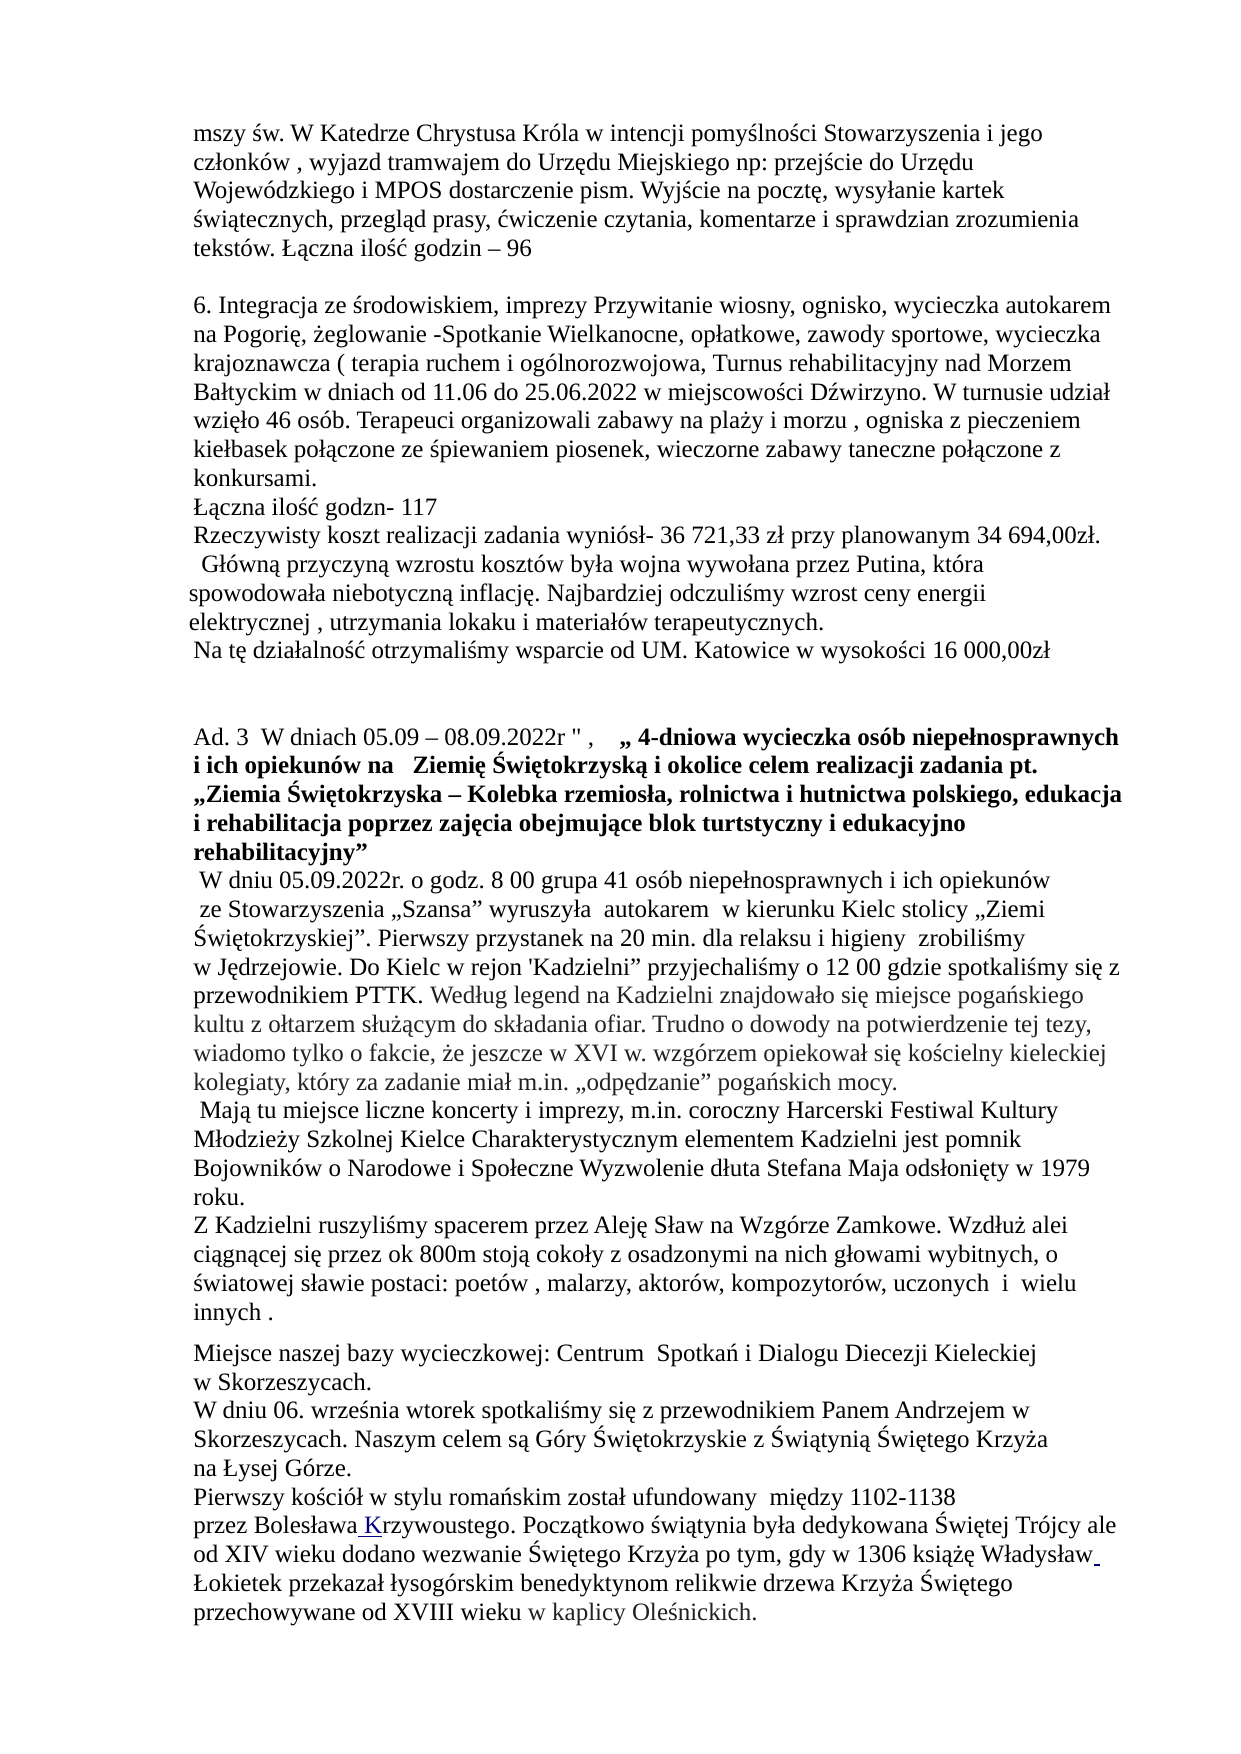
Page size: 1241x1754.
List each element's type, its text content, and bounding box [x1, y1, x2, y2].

list Łączna ilość godzn- 117 [156, 492, 1123, 521]
list Mają tu miejsce liczne koncerty i imprezy, m.in. coroczny Harcerski Festiwal Kultury Młodzieży Szkolnej Kielce Charakterystycznym elementem Kadzielni jest pomnik Bojowników o Narodowe i Społeczne Wyzwolenie dłuta Stefana Maja odsłonięty w 1979 roku. [156, 1096, 1123, 1211]
list W dniu 05.09.2022r. o godz. 8 00 grupa 41 osób niepełnosprawnych i ich opiekunów [156, 866, 1123, 894]
list Z Kadzielni ruszyliśmy spacerem przez Aleję Sław na Wzgórze Zamkowe. Wzdłuż alei ciągnącej się przez ok 800m stoją cokoły z osadzonymi na nich głowami wybitnych, o światowej sławie postaci: poetów , malarzy, aktorów, kompozytorów, uczonych i wielu innych . [156, 1211, 1123, 1326]
list mszy św. W Katedrze Chrystusa Króla w intencji pomyślności Stowarzyszenia i jego członków , wyjazd tramwajem do Urzędu Miejskiego np: przejście do Urzędu Wojewódzkiego i MPOS dostarczenie pism. Wyjście na pocztę, wysyłanie kartek świątecznych, przegląd prasy, ćwiczenie czytania, komentarze i sprawdzian zrozumienia tekstów. Łączna ilość godzin – 96 [156, 118, 1123, 262]
list Ad. 3 W dniach 05.09 – 08.09.2022r " , „ 4-dniowa wycieczka osób niepełnosprawnych i ich opiekunów na Ziemię Świętokrzyską i okolice celem realizacji zadania pt.„Ziemia Świętokrzyska – Kolebka rzemiosła, rolnictwa i hutnictwa polskiego, edukacja i rehabilitacja poprzez zajęcia obejmujące blok turtstyczny i edukacyjno rehabilitacyjny” [156, 722, 1123, 866]
list na Łysej Górze. [156, 1453, 1123, 1482]
list 6. Integracja ze środowiskiem, imprezy Przywitanie wiosny, ognisko, wycieczka autokarem na Pogorię, żeglowanie -Spotkanie Wielkanocne, opłatkowe, zawody sportowe, wycieczka krajoznawcza ( terapia ruchem i ogólnorozwojowa, Turnus rehabilitacyjny nad Morzem Bałtyckim w dniach od 11.06 do 25.06.2022 w miejscowości Dźwirzyno. W turnusie udział wzięło 46 osób. Terapeuci organizowali zabawy na plaży i morzu , ogniska z pieczeniem kiełbasek połączone ze śpiewaniem piosenek, wieczorne zabawy taneczne połączone z konkursami. [156, 291, 1123, 492]
list w Jędrzejowie. Do Kielc w rejon 'Kadzielni” przyjechaliśmy o 12 00 gdzie spotkaliśmy się z przewodnikiem PTTK. Według legend na Kadzielni znajdowało się miejsce pogańskiego kultu z ołtarzem służącym do składania ofiar. Trudno o dowody na potwierdzenie tej tezy, wiadomo tylko o fakcie, że jeszcze w XVI w. wzgórzem opiekował się kościelny kieleckiej kolegiaty, który za zadanie miał m.in. „odpędzanie” pogańskich mocy. [156, 952, 1123, 1096]
text Na tę działalność otrzymaliśmy wsparcie od UM. Katowice w wysokości 16 000,00zł [118, 636, 1123, 664]
list ze Stowarzyszenia „Szansa” wyruszyła autokarem w kierunku Kielc stolicy „Ziemi Świętokrzyskiej”. Pierwszy przystanek na 20 min. dla relaksu i higieny zrobiliśmy [156, 894, 1123, 952]
text Główną przyczyną wzrostu kosztów była wojna wywołana przez Putina, która spowodowała niebotyczną inflację. Najbardziej odczuliśmy wzrost ceny energii elektrycznej , utrzymania lokaku i materiałów terapeutycznych. [188, 549, 1123, 636]
list Pierwszy kościół w stylu romańskim został ufundowany między 1102-1138 przez Bolesława Krzywoustego. Początkowo świątynia była dedykowana Świętej Trójcy ale od XIV wieku dodano wezwanie Świętego Krzyża po tym, gdy w 1306 książę Władysław Łokietek przekazał łysogórskim benedyktynom relikwie drzewa Krzyża Świętego przechowywane od XVIII wieku w kaplicy Oleśnickich. [156, 1482, 1123, 1626]
list Miejsce naszej bazy wycieczkowej: Centrum Spotkań i Dialogu Diecezji Kieleckiej [156, 1338, 1123, 1367]
list W dniu 06. września wtorek spotkaliśmy się z przewodnikiem Panem Andrzejem w Skorzeszycach. Naszym celem są Góry Świętokrzyskie z Świątynią Świętego Krzyża [156, 1396, 1123, 1453]
text Rzeczywisty koszt realizacji zadania wyniósł- 36 721,33 zł przy planowanym 34 694,00zł. [118, 521, 1123, 549]
list w Skorzeszycach. [156, 1367, 1123, 1396]
